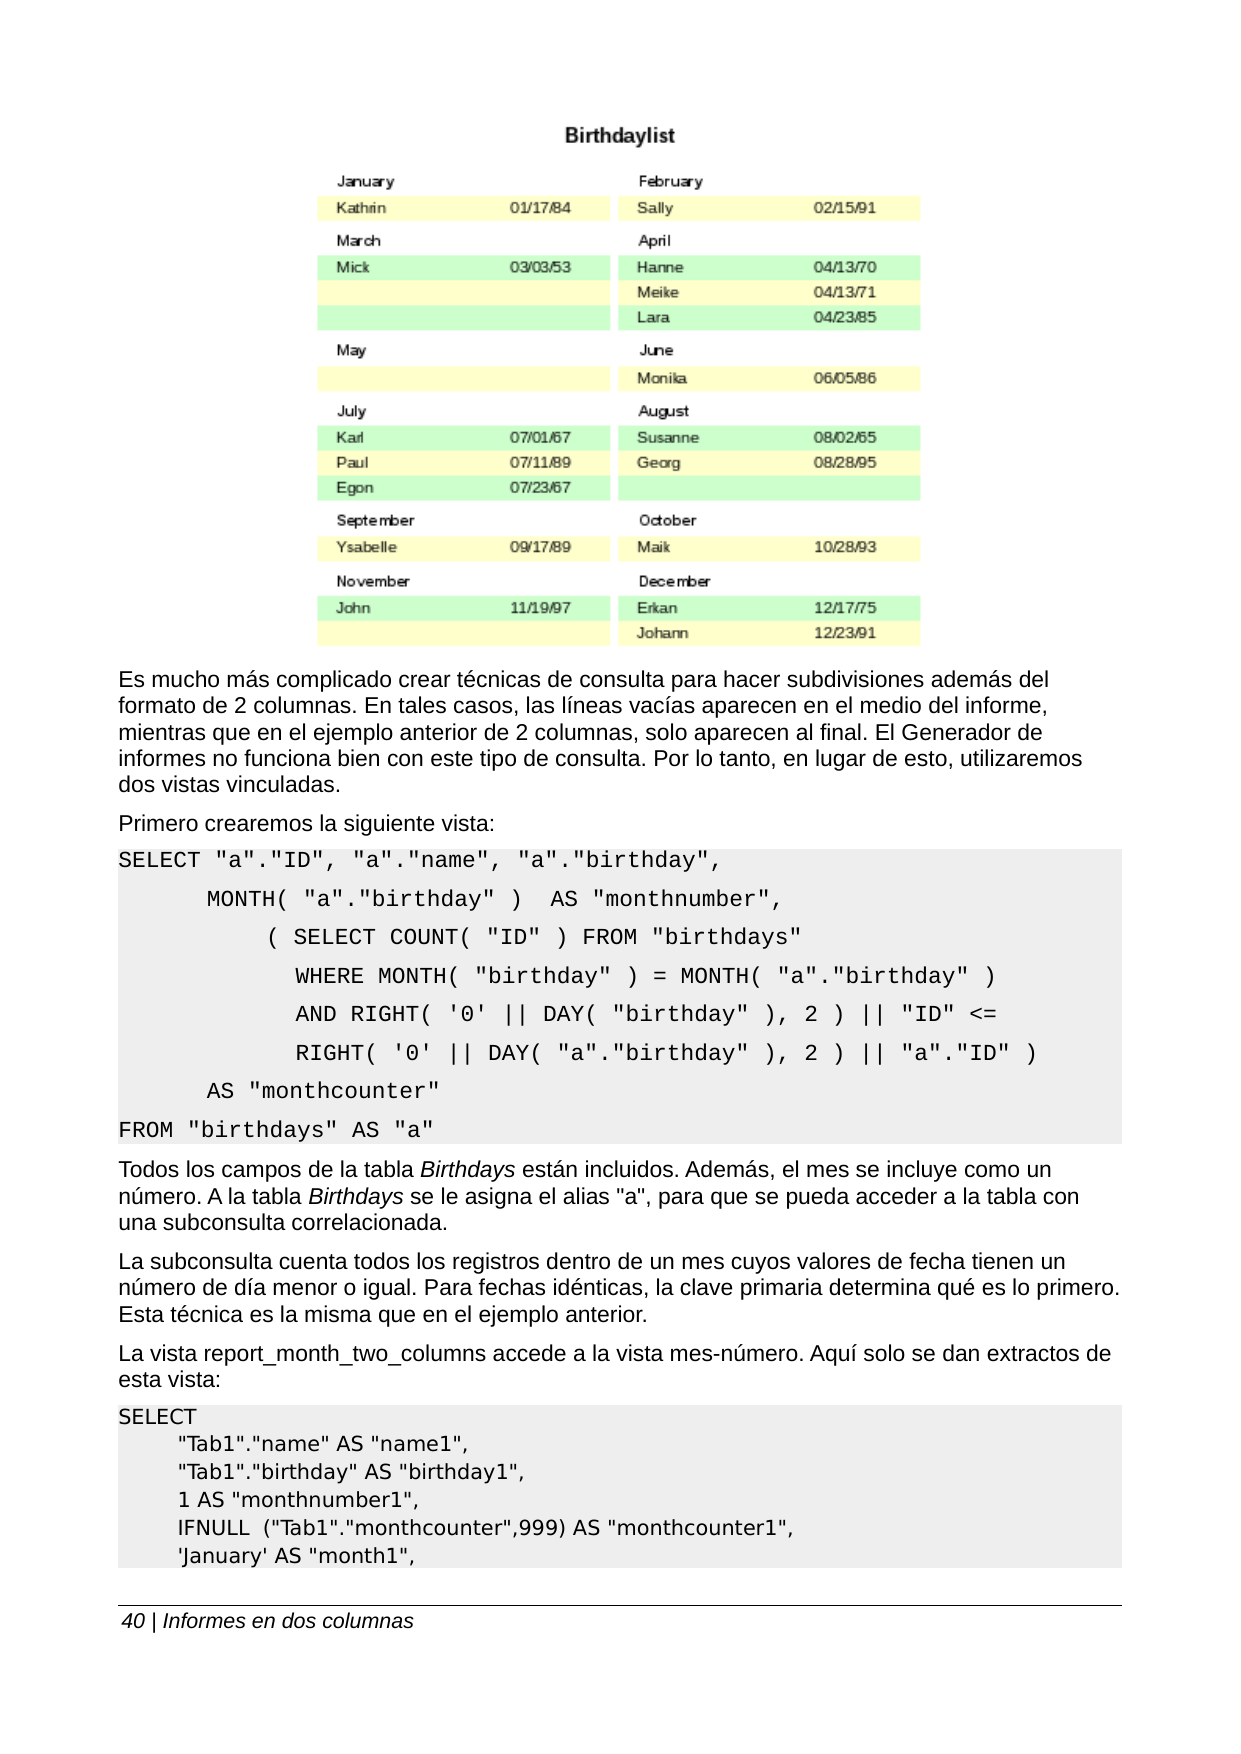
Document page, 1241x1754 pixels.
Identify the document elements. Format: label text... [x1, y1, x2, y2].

text RIGHT( '0' || DAY( "a"."birthday" ), 2 ) || "a"."ID" ) [118, 1041, 1122, 1067]
text "Tab1"."name" AS "name1", [118, 1432, 1122, 1457]
text SELECT [118, 1405, 1122, 1429]
text ( SELECT COUNT( "ID" ) FROM "birthdays" [118, 926, 1122, 952]
text AS "monthcounter" [118, 1079, 1122, 1105]
picture [313, 118, 927, 654]
text 1 AS "monthnumber1", [118, 1488, 1122, 1512]
text FROM "birthdays" AS "a" [118, 1118, 1122, 1144]
text WHERE MONTH( "birthday" ) = MONTH( "a"."birthday" ) [118, 964, 1122, 990]
text La vista report_month_two_columns accede a la vista mes-número. Aquí solo se dan extractos de esta vista: [118, 1339, 1122, 1392]
text MONTH( "a"."birthday" ) AS "monthnumber", [118, 887, 1122, 913]
text 'January' AS "month1", [118, 1544, 1122, 1568]
text IFNULL ("Tab1"."monthcounter",999) AS "monthcounter1", [118, 1516, 1122, 1540]
text La subconsulta cuenta todos los registros dentro de un mes cuyos valores de fecha tienen un número de día menor o igual. Para fechas idénticas, la clave primaria determina qué es lo primero. Esta técnica es la misma que en el ejemplo anterior. [118, 1248, 1122, 1327]
text AND RIGHT( '0' || DAY( "birthday" ), 2 ) || "ID" <= [118, 1003, 1122, 1028]
text "Tab1"."birthday" AS "birthday1", [118, 1460, 1122, 1484]
text Primero crearemos la siguiente vista: [118, 810, 1122, 836]
text Todos los campos de la tabla Birthdays están incluidos. Además, el mes se incluye como un número. A la tabla Birthdays se le asigna el alias "a", para que se pueda acceder a la tabla con una subconsulta correlacionada. [118, 1156, 1122, 1235]
text SELECT "a"."ID", "a"."name", "a"."birthday", [118, 849, 1122, 875]
text Es mucho más complicado crear técnicas de consulta para hacer subdivisiones además del formato de 2 columnas. En tales casos, las líneas vacías aparecen en el medio del informe, mientras que en el ejemplo anterior de 2 columnas, solo aparecen al final. El Generador de informes no funciona bien con este tipo de consulta. Por lo tanto, en lugar de esto, utilizaremos dos vistas vinculadas. [118, 666, 1122, 797]
